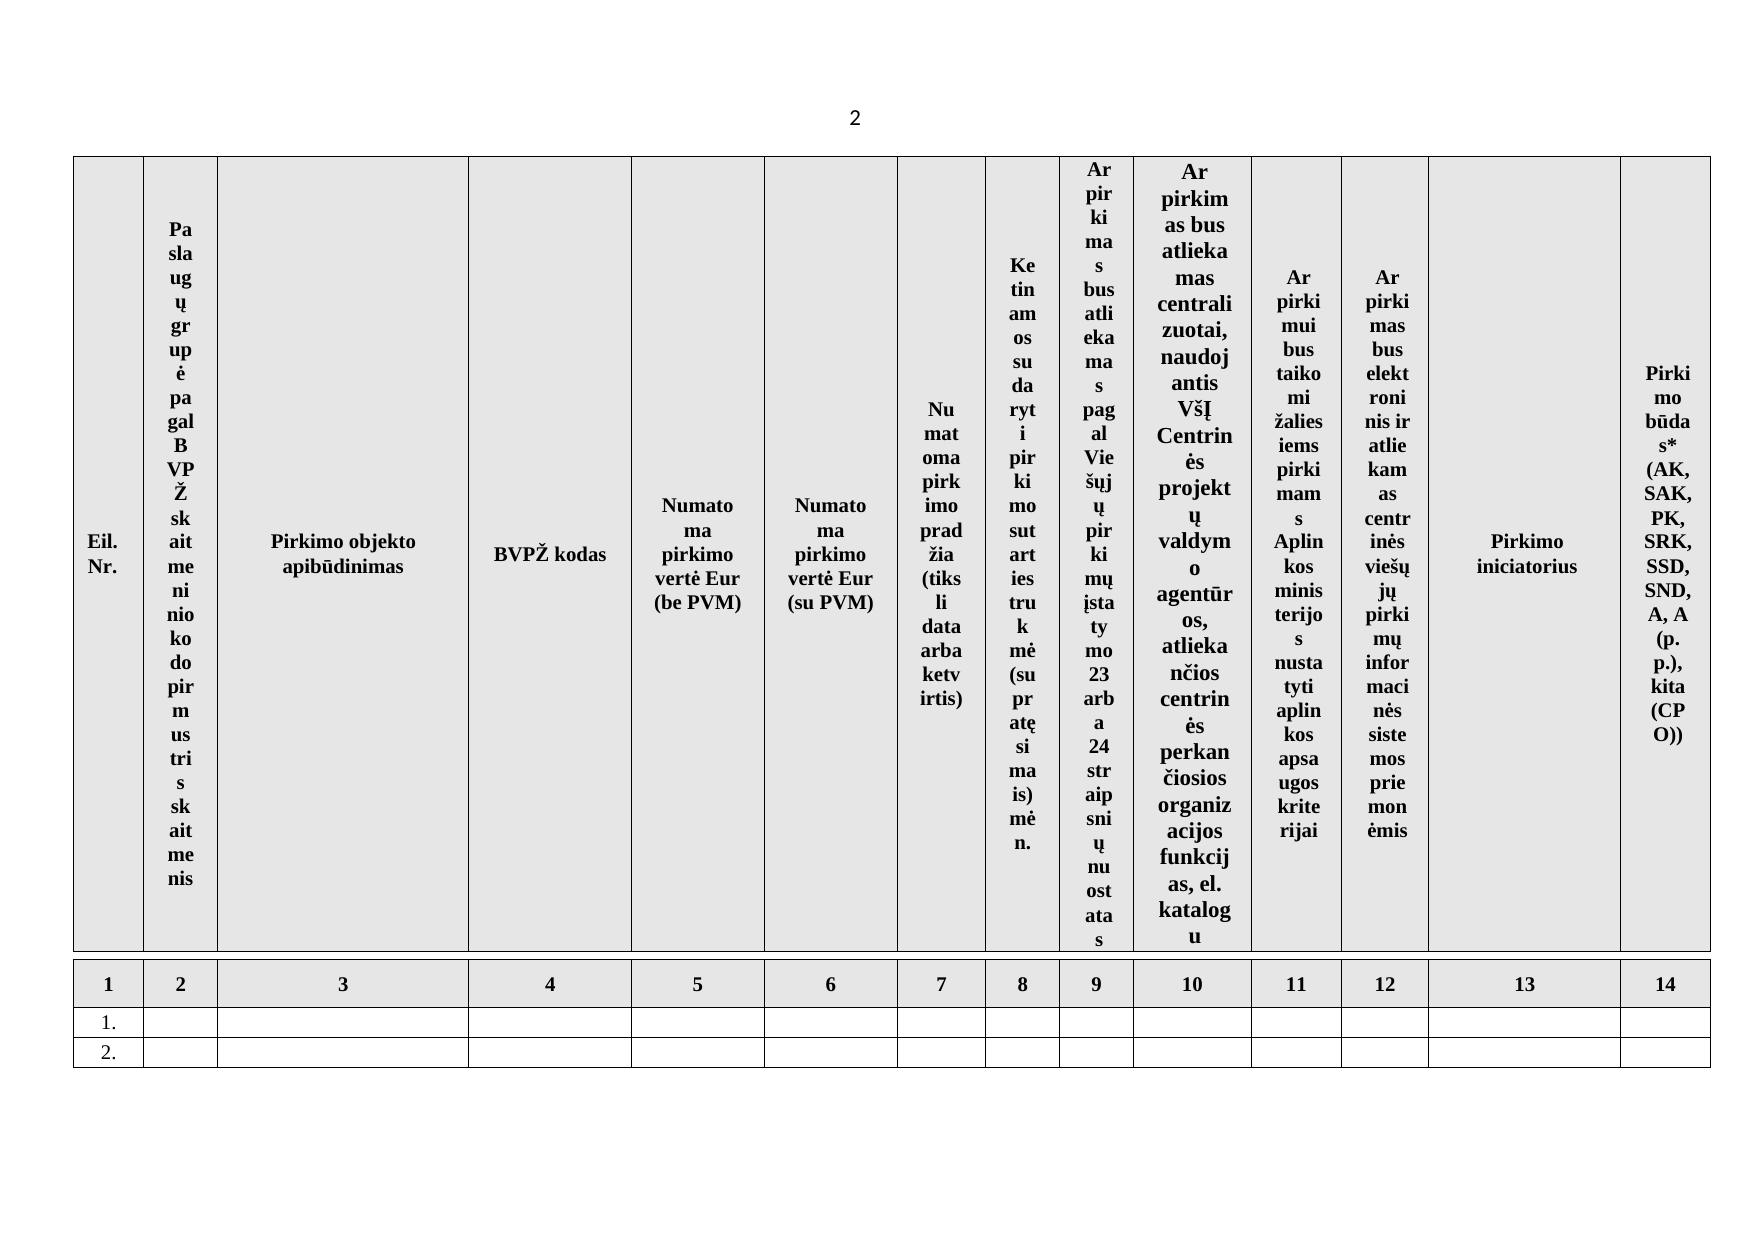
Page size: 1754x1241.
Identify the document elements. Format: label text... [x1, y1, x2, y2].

table_cell [1429, 1008, 1620, 1037]
table_cell [1252, 1008, 1341, 1037]
table_cell [1060, 1038, 1133, 1067]
table_cell [218, 1038, 468, 1067]
table_cell [632, 1008, 764, 1037]
table_cell Numatoma pirkimo vertė Eur (be PVM) [632, 157, 764, 951]
table_cell [1134, 1038, 1251, 1067]
table_cell Eil. Nr. [74, 157, 143, 951]
table_header 3 [218, 960, 468, 1007]
table_header 13 [1429, 960, 1620, 1007]
table_header 6 [765, 960, 897, 1007]
table_cell Ketinamos sudaryti pirkimo sutarties trukmė (su pratęsimais) mėn. [986, 157, 1059, 951]
table_header 12 [1342, 960, 1428, 1007]
table_cell Pirkimo iniciatorius [1429, 157, 1620, 951]
table_header 11 [1252, 960, 1341, 1007]
table_cell [1252, 1038, 1341, 1067]
table_header 2 [144, 960, 217, 1007]
table_cell [469, 1008, 631, 1037]
table_cell 1. [74, 1008, 143, 1037]
table_header 9 [1060, 960, 1133, 1007]
table_cell BVPŽ kodas [469, 157, 631, 951]
table_header 5 [632, 960, 764, 1007]
table_cell [1621, 1038, 1710, 1067]
table_header 1 [74, 960, 143, 1007]
table_cell [144, 1038, 217, 1067]
table_cell [218, 1008, 468, 1037]
table_cell [765, 1008, 897, 1037]
table_cell [469, 1038, 631, 1067]
table_cell [1342, 1038, 1428, 1067]
table_cell Ar pirkimas bus atliekamas centralizuotai, naudojantis VšĮ Centrinės projektų valdymo agentūros, atliekančios centrinės perkančiosios organizacijos funkcijas, el. katalogu [1134, 157, 1251, 951]
table_cell [898, 1038, 985, 1067]
table_cell Paslaugų grupė pagal BVPŽ skaitmeninio kodo pirmus tris skaitmenis [144, 157, 217, 951]
table_cell [1621, 1008, 1710, 1037]
table_header 8 [986, 960, 1059, 1007]
table_cell [1429, 1038, 1620, 1067]
table_cell [1342, 1008, 1428, 1037]
table_cell Numatoma pirkimo pradžia (tiksli data arba ketvirtis) [898, 157, 985, 951]
table_header 10 [1134, 960, 1251, 1007]
table_cell [898, 1008, 985, 1037]
table_header 4 [469, 960, 631, 1007]
table_header 14 [1621, 960, 1710, 1007]
table_cell [986, 1038, 1059, 1067]
table_cell [1060, 1008, 1133, 1037]
table_cell Ar pirkimui bus taikomi žaliesiems pirkimams Aplinkos ministerijos nustatyti aplinkos apsaugos kriterijai [1252, 157, 1341, 951]
table_cell [144, 1008, 217, 1037]
table_cell 2. [74, 1038, 143, 1067]
table_cell [632, 1038, 764, 1067]
table_cell Pirkimo būdas* (AK, SAK, PK, SRK, SSD, SND, A, A (p. p.), kita (CPO)) [1621, 157, 1710, 951]
table_cell Ar pirkimas bus elektroninis ir atliekamas centrinės viešųjų pirkimų informacinės sistemos priemonėmis [1342, 157, 1428, 951]
table_cell Numatoma pirkimo vertė Eur (su PVM) [765, 157, 897, 951]
table_cell [765, 1038, 897, 1067]
table_cell [986, 1008, 1059, 1037]
table_cell Pirkimo objekto apibūdinimas [218, 157, 468, 951]
table_cell [1134, 1008, 1251, 1037]
table_header 7 [898, 960, 985, 1007]
table_cell Ar pirkimas bus atliekamas pagal Viešųjų pirkimų įstatymo 23 arba 24 straipsnių nuostatas [1060, 157, 1133, 951]
